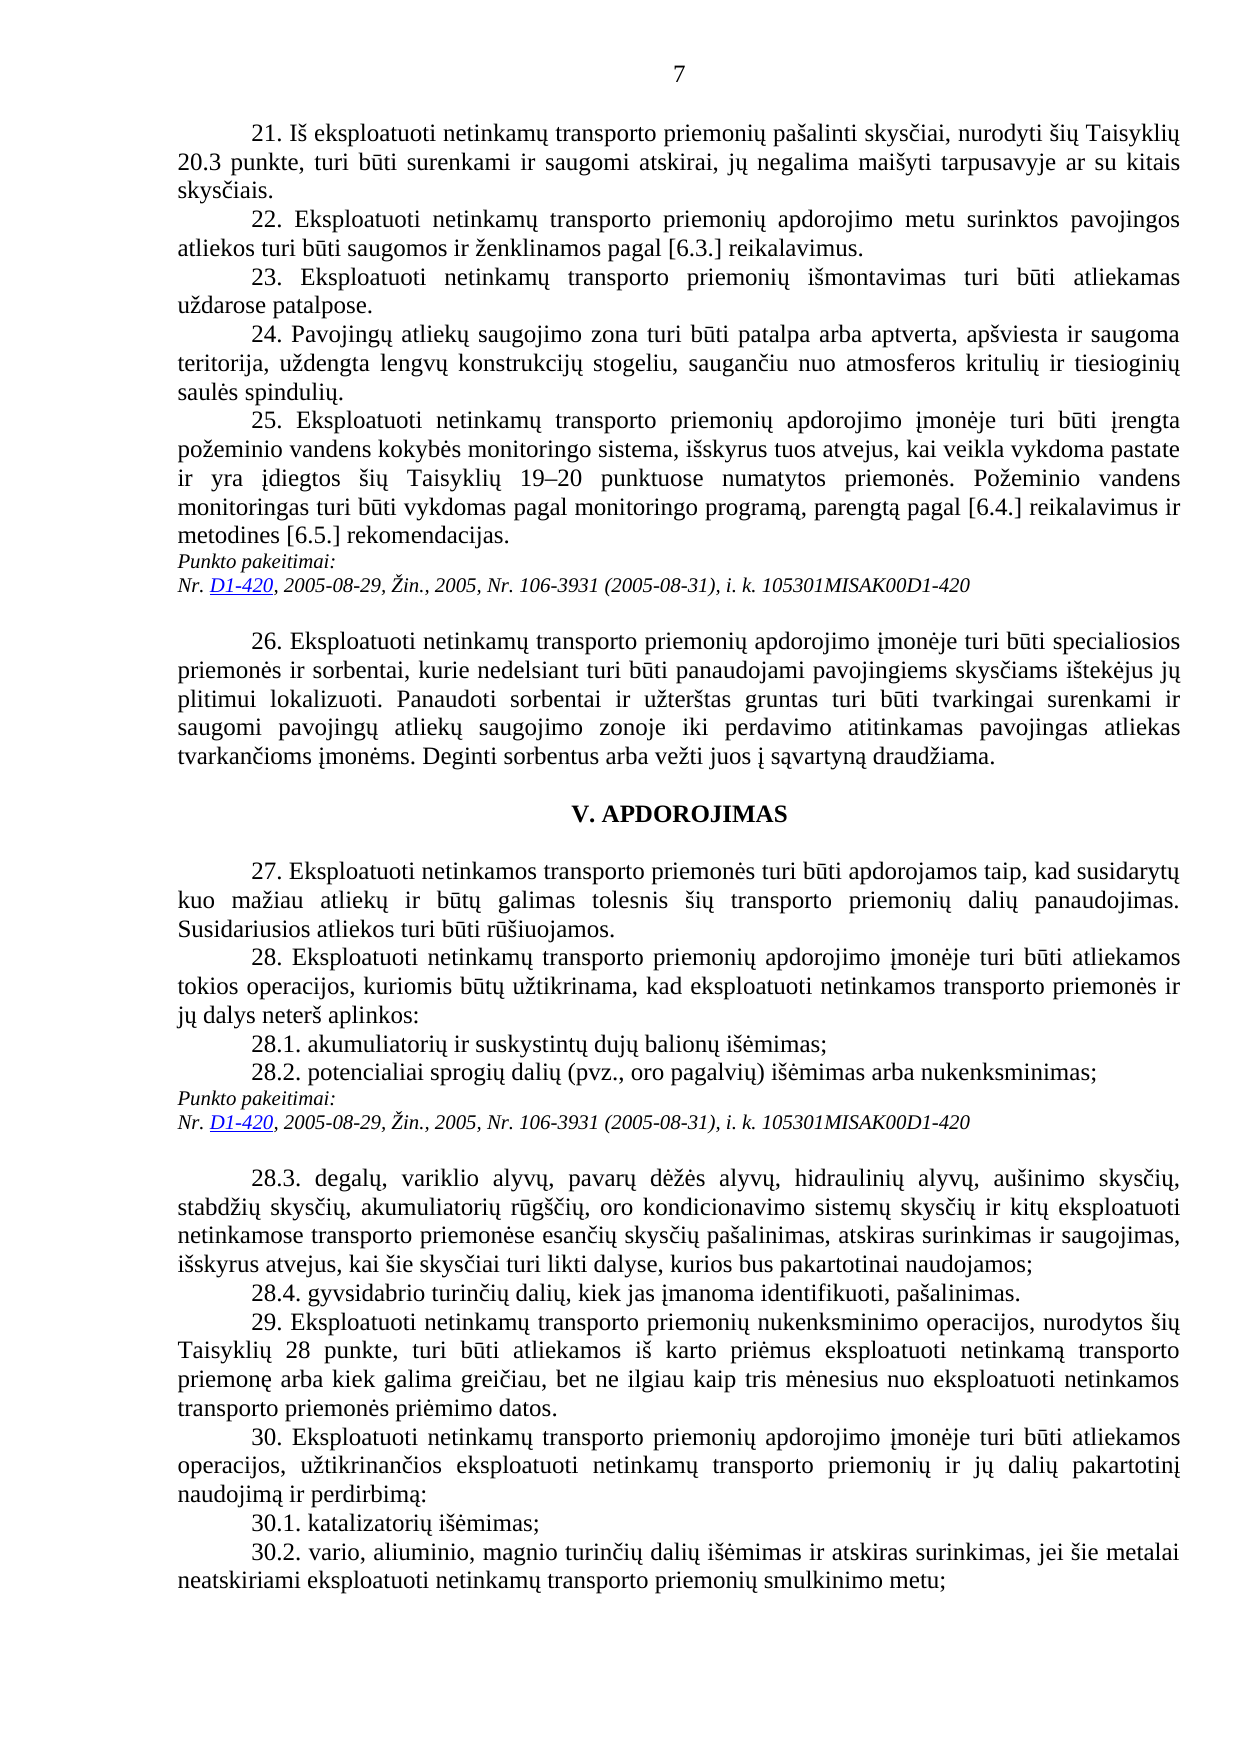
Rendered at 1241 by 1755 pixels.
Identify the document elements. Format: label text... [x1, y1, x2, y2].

text 24. Pavojingų atliekų saugojimo zona turi būti patalpa arba aptverta, apšviesta ir saugoma teritorija, uždengta lengvų konstrukcijų stogeliu, saugančiu nuo atmosferos kritulių ir tiesioginių saulės spindulių. [177, 319, 1181, 406]
text 30. Eksploatuoti netinkamų transporto priemonių apdorojimo įmonėje turi būti atliekamos operacijos, užtikrinančios eksploatuoti netinkamų transporto priemonių ir jų dalių pakartotinį naudojimą ir perdirbimą: [177, 1422, 1181, 1508]
text 27. Eksploatuoti netinkamos transporto priemonės turi būti apdorojamos taip, kad susidarytų kuo mažiau atliekų ir būtų galimas tolesnis šių transporto priemonių dalių panaudojimas. Susidariusios atliekos turi būti rūšiuojamos. [177, 856, 1181, 942]
text 21. Iš eksploatuoti netinkamų transporto priemonių pašalinti skysčiai, nurodyti šių Taisyklių 20.3 punkte, turi būti surenkami ir saugomi atskirai, jų negalima maišyti tarpusavyje ar su kitais skysčiais. [177, 118, 1181, 204]
text 25. Eksploatuoti netinkamų transporto priemonių apdorojimo įmonėje turi būti įrengta požeminio vandens kokybės monitoringo sistema, išskyrus tuos atvejus, kai veikla vykdoma pastate ir yra įdiegtos šių Taisyklių 19–20 punktuose numatytos priemonės. Požeminio vandens monitoringas turi būti vykdomas pagal monitoringo programą, parengtą pagal [6.4.] reikalavimus ir metodines [6.5.] rekomendacijas. [177, 406, 1181, 549]
text V. APDOROJIMAS [177, 799, 1181, 827]
text 22. Eksploatuoti netinkamų transporto priemonių apdorojimo metu surinktos pavojingos atliekos turi būti saugomos ir ženklinamos pagal [6.3.] reikalavimus. [177, 204, 1181, 262]
text Nr. D1-420, 2005-08-29, Žin., 2005, Nr. 106-3931 (2005-08-31), i. k. 105301MISAK00D1-420 [177, 1110, 1181, 1134]
text 30.2. vario, aliuminio, magnio turinčių dalių išėmimas ir atskiras surinkimas, jei šie metalai neatskiriami eksploatuoti netinkamų transporto priemonių smulkinimo metu; [177, 1537, 1181, 1594]
text 28. Eksploatuoti netinkamų transporto priemonių apdorojimo įmonėje turi būti atliekamos tokios operacijos, kuriomis būtų užtikrinama, kad eksploatuoti netinkamos transporto priemonės ir jų dalys neterš aplinkos: [177, 942, 1181, 1029]
text 28.3. degalų, variklio alyvų, pavarų dėžės alyvų, hidraulinių alyvų, aušinimo skysčių, stabdžių skysčių, akumuliatorių rūgščių, oro kondicionavimo sistemų skysčių ir kitų eksploatuoti netinkamose transporto priemonėse esančių skysčių pašalinimas, atskiras surinkimas ir saugojimas, išskyrus atvejus, kai šie skysčiai turi likti dalyse, kurios bus pakartotinai naudojamos; [177, 1163, 1181, 1278]
text Punkto pakeitimai: [177, 549, 1181, 573]
text Punkto pakeitimai: [177, 1086, 1181, 1110]
text 28.1. akumuliatorių ir suskystintų dujų balionų išėmimas; [177, 1029, 1181, 1057]
text 23. Eksploatuoti netinkamų transporto priemonių išmontavimas turi būti atliekamas uždarose patalpose. [177, 262, 1181, 319]
text Nr. D1-420, 2005-08-29, Žin., 2005, Nr. 106-3931 (2005-08-31), i. k. 105301MISAK00D1-420 [177, 573, 1181, 597]
text 28.2. potencialiai sprogių dalių (pvz., oro pagalvių) išėmimas arba nukenksminimas; [177, 1057, 1181, 1086]
text 30.1. katalizatorių išėmimas; [177, 1508, 1181, 1537]
text 29. Eksploatuoti netinkamų transporto priemonių nukenksminimo operacijos, nurodytos šių Taisyklių 28 punkte, turi būti atliekamos iš karto priėmus eksploatuoti netinkamą transporto priemonę arba kiek galima greičiau, bet ne ilgiau kaip tris mėnesius nuo eksploatuoti netinkamos transporto priemonės priėmimo datos. [177, 1307, 1181, 1422]
text 26. Eksploatuoti netinkamų transporto priemonių apdorojimo įmonėje turi būti specialiosios priemonės ir sorbentai, kurie nedelsiant turi būti panaudojami pavojingiems skysčiams ištekėjus jų plitimui lokalizuoti. Panaudoti sorbentai ir užterštas gruntas turi būti tvarkingai surenkami ir saugomi pavojingų atliekų saugojimo zonoje iki perdavimo atitinkamas pavojingas atliekas tvarkančioms įmonėms. Deginti sorbentus arba vežti juos į sąvartyną draudžiama. [177, 626, 1181, 770]
text 28.4. gyvsidabrio turinčių dalių, kiek jas įmanoma identifikuoti, pašalinimas. [177, 1278, 1181, 1307]
